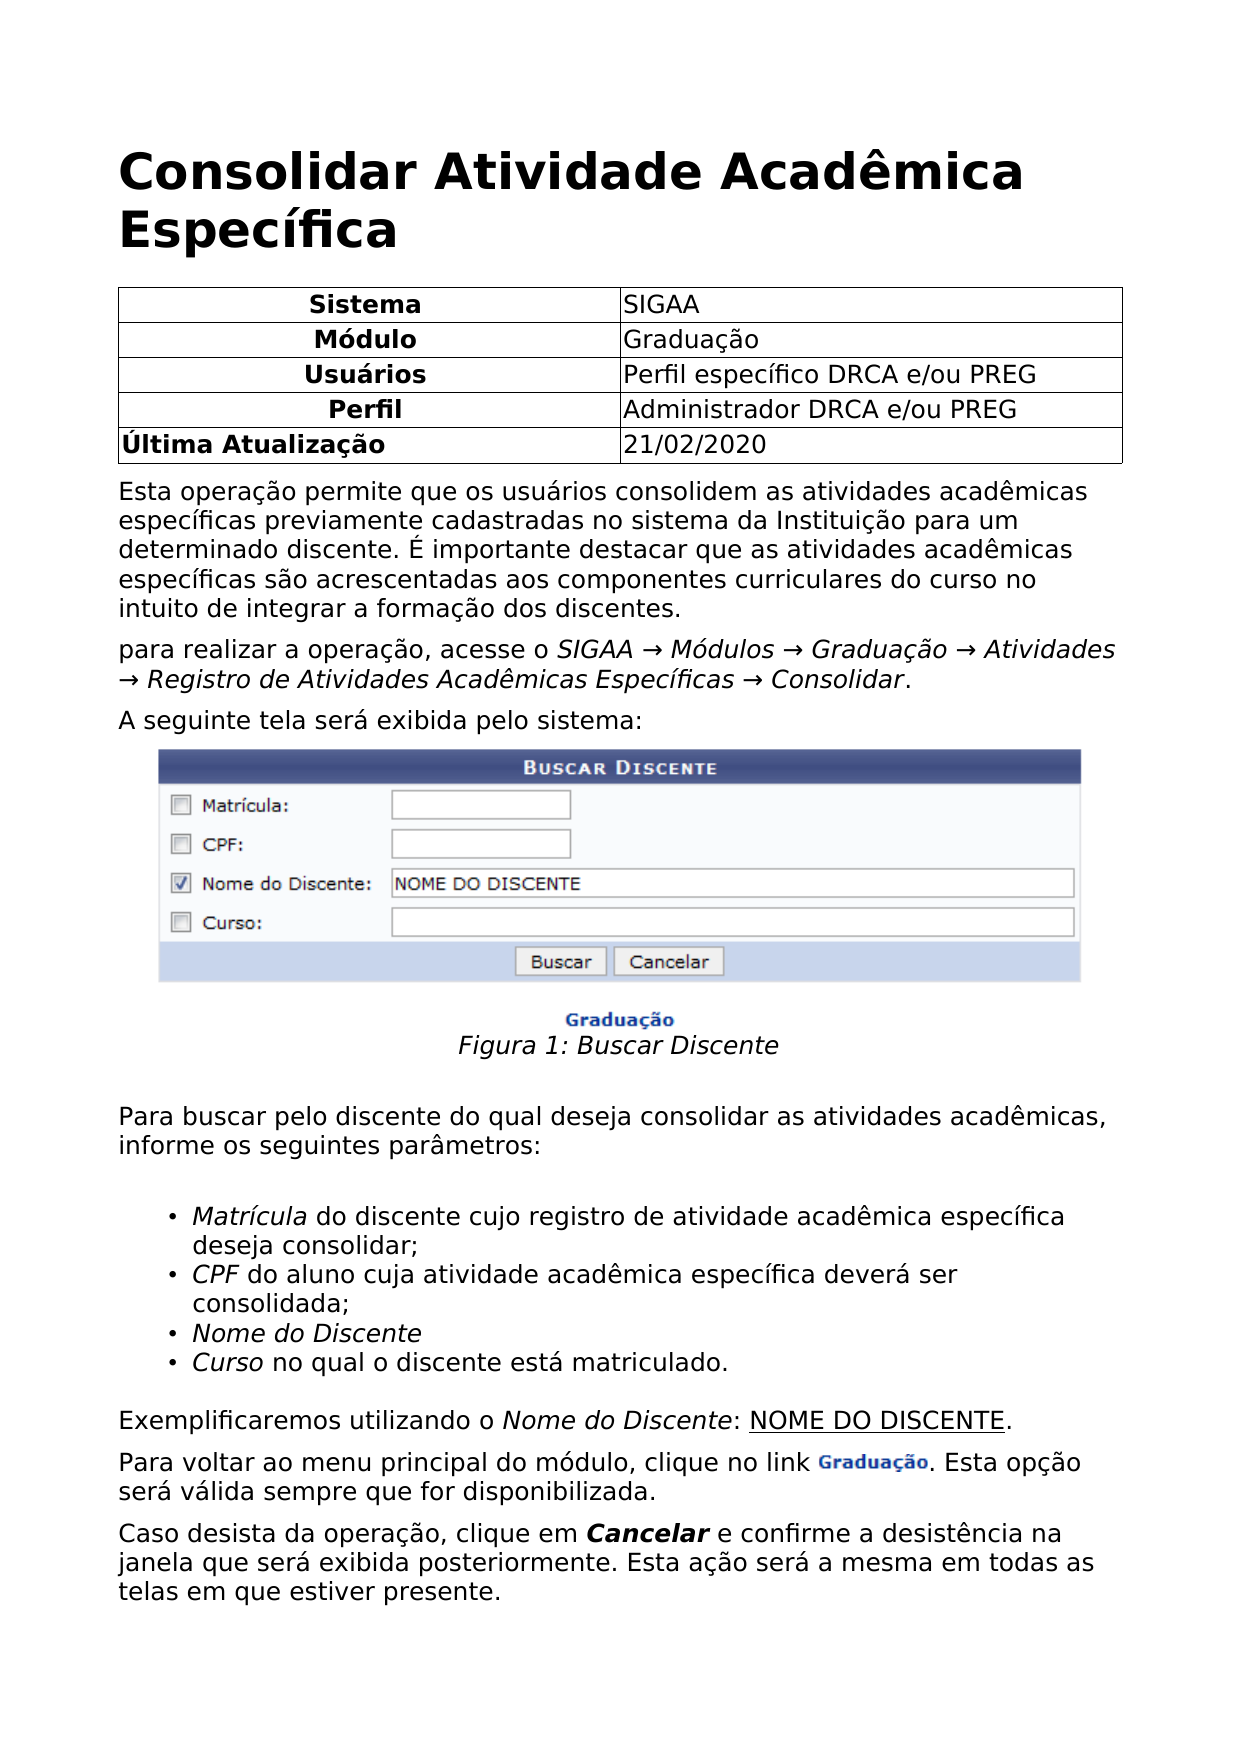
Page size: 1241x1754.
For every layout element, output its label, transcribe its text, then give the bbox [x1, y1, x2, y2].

table_cell Módulo [119, 323, 620, 357]
table_cell Administrador DRCA e/ou PREG [621, 393, 1122, 427]
text A seguinte tela será exibida pelo sistema: [118, 706, 1122, 736]
subtitle Consolidar Atividade Acadêmica Específica [118, 143, 1122, 259]
table_header SIGAA [621, 288, 1122, 322]
text Para voltar ao menu principal do módulo, clique no link . Esta opção será válida sempre que for disponibilizada. [118, 1448, 1122, 1507]
picture [818, 1454, 928, 1472]
text Para buscar pelo discente do qual deseja consolidar as atividades acadêmicas, informe os seguintes parâmetros: [118, 1102, 1122, 1160]
list Curso no qual o discente está matriculado. [177, 1348, 1122, 1377]
table_cell Última Atualização [119, 428, 620, 462]
text Esta operação permite que os usuários consolidem as atividades acadêmicas específicas previamente cadastradas no sistema da Instituição para um determinado discente. É importante destacar que as atividades acadêmicas específicas são acrescentadas aos componentes curriculares do curso no intuito de integrar a formação dos discentes. [118, 477, 1122, 623]
list CPF do aluno cuja atividade acadêmica específica deverá ser consolidada; [177, 1260, 1122, 1319]
list Nome do Discente [177, 1319, 1122, 1348]
table_cell 21/02/2020 [621, 428, 1122, 462]
table_header Sistema [119, 288, 620, 322]
picture [154, 748, 1086, 1031]
table_cell Perfil específico DRCA e/ou PREG [621, 358, 1122, 392]
table_cell Perfil [119, 393, 620, 427]
text para realizar a operação, acesse o SIGAA → Módulos → Graduação → Atividades → Registro de Atividades Acadêmicas Específicas → Consolidar. [118, 636, 1122, 694]
text Caso desista da operação, clique em Cancelar e confirme a desistência na janela que será exibida posteriormente. Esta ação será a mesma em todas as telas em que estiver presente. [118, 1519, 1122, 1607]
text Figura 1: Buscar Discente [154, 1031, 1086, 1060]
list Matrícula do discente cujo registro de atividade acadêmica específica deseja consolidar; [177, 1202, 1122, 1260]
table_cell Usuários [119, 358, 620, 392]
text Exemplificaremos utilizando o Nome do Discente: NOME DO DISCENTE. [118, 1407, 1122, 1436]
table_cell Graduação [621, 323, 1122, 357]
